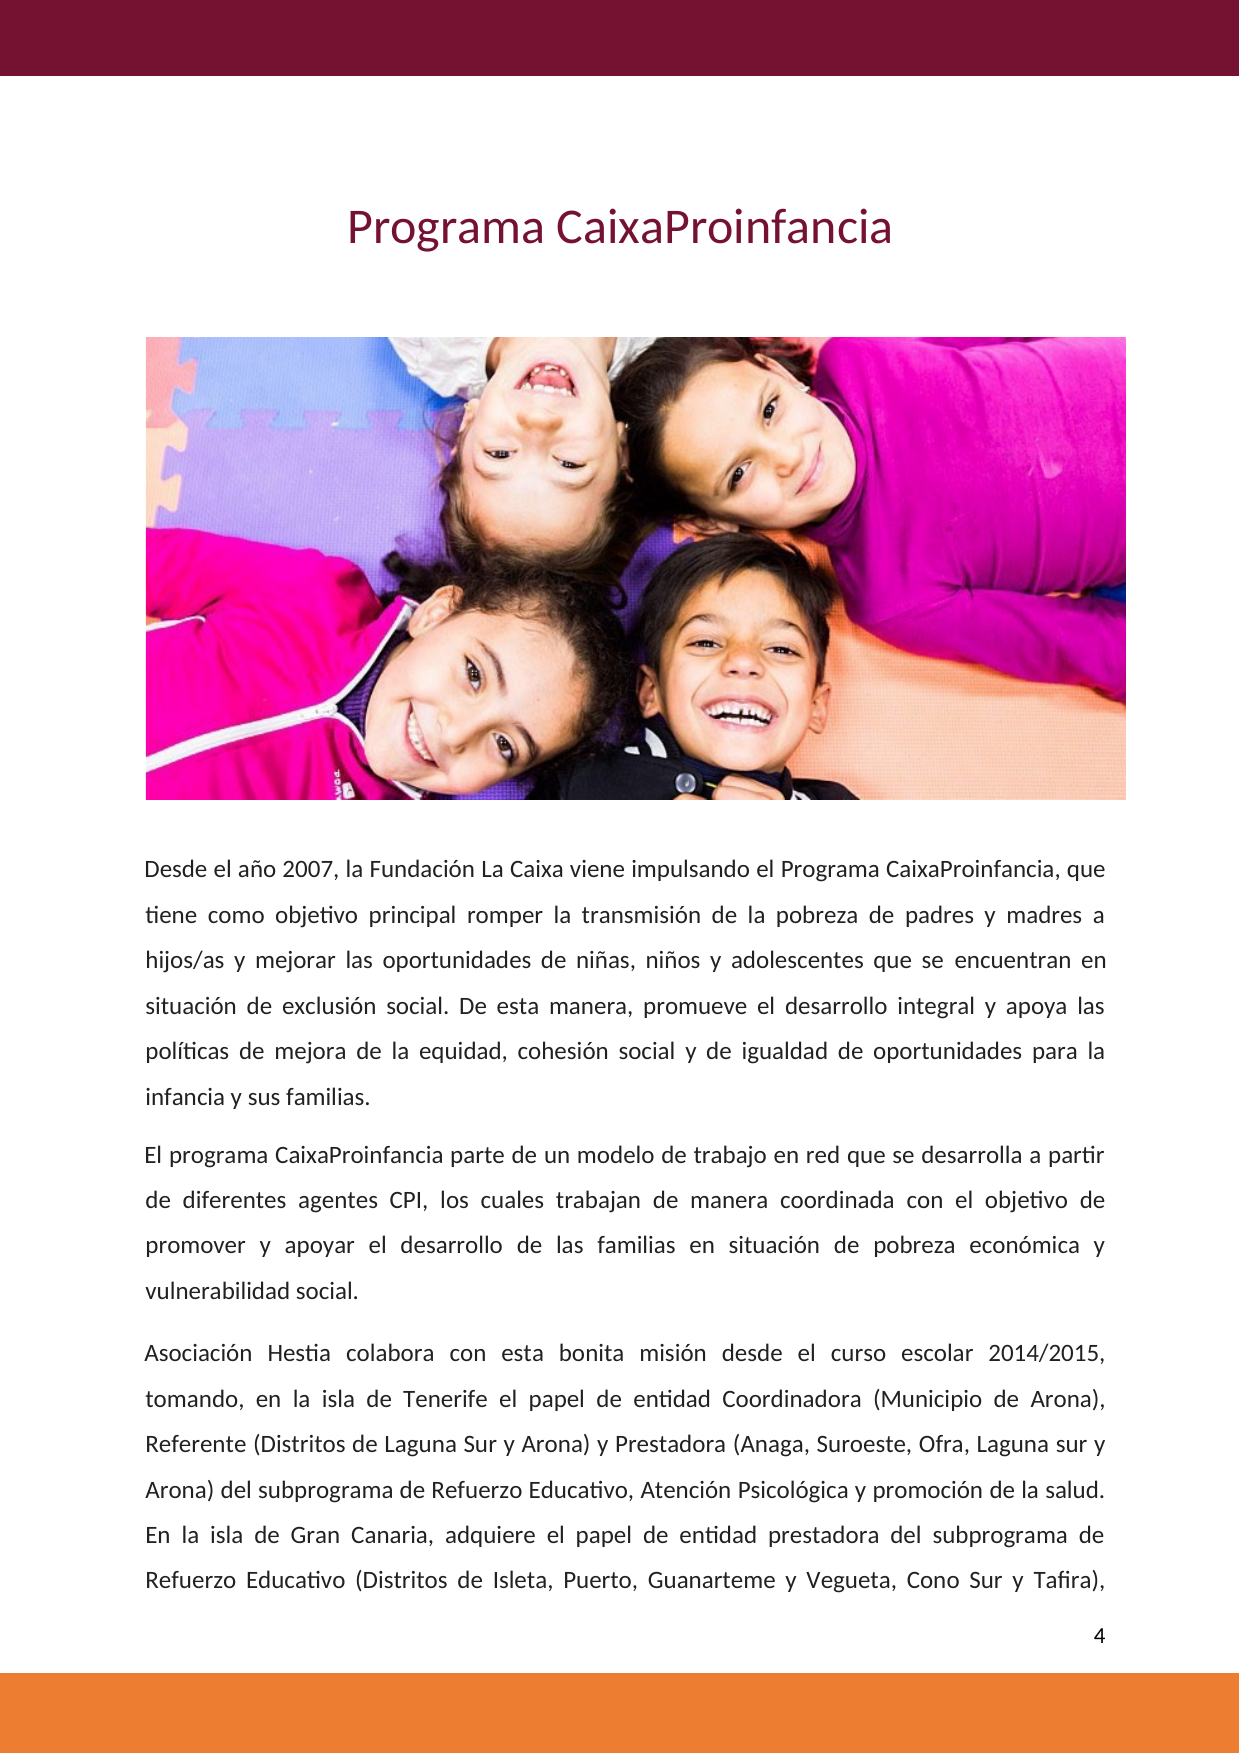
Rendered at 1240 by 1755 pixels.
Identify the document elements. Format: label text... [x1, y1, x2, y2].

text Desde el año 2007, la Fundación La Caixa viene impulsando el Programa CaixaProinfancia, que tiene como objetivo principal romper la transmisión de la pobreza de padres y madres a hijos/as y mejorar las oportunidades de niñas, niños y adolescentes que se encuentran en situación de exclusión social. De esta manera, promueve el desarrollo integral y apoya las políticas de mejora de la equidad, cohesión social y de igualdad de oportunidades para la infancia y sus familias. [144, 853, 1107, 1111]
text Asociación Hestia colabora con esta bonita misión desde el curso escolar 2014/2015, tomando, en la isla de Tenerife el papel de entidad Coordinadora (Municipio de Arona), Referente (Distritos de Laguna Sur y Arona) y Prestadora (Anaga, Suroeste, Ofra, Laguna sur y Arona) del subprograma de Refuerzo Educativo, Atención Psicológica y promoción de la salud. En la isla de Gran Canaria, adquiere el papel de entidad prestadora del subprograma de Refuerzo Educativo (Distritos de Isleta, Puerto, Guanarteme y Vegueta, Cono Sur y Tafira), [144, 1338, 1107, 1595]
subtitle Programa CaixaProinfancia [151, 195, 1102, 256]
text El programa CaixaProinfancia parte de un modelo de trabajo en red que se desarrolla a partir de diferentes agentes CPI, los cuales trabajan de manera coordinada con el objetivo de promover y apoyar el desarrollo de las familias en situación de pobreza económica y vulnerabilidad social. [144, 1139, 1107, 1306]
